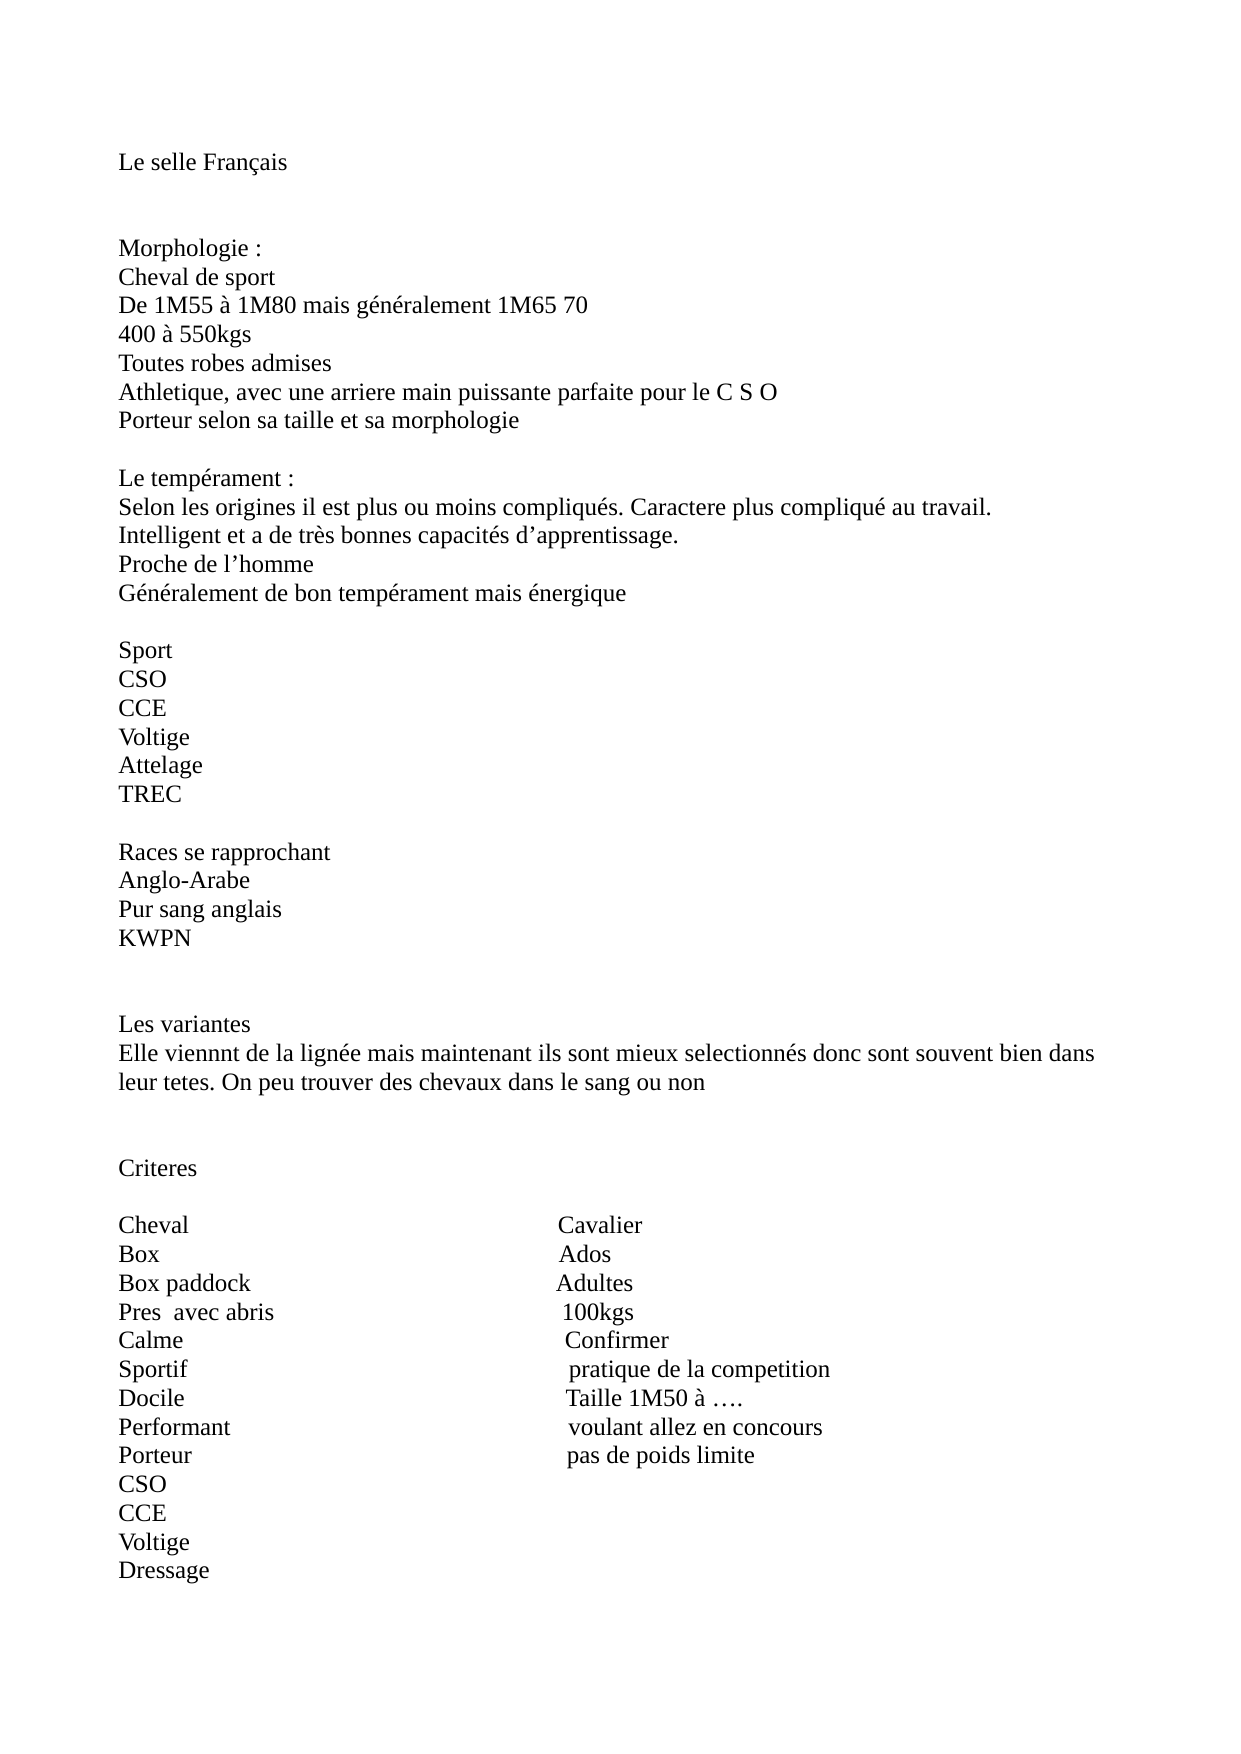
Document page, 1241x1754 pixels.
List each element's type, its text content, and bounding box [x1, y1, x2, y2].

text Généralement de bon tempérament mais énergique [118, 578, 1122, 607]
text Les variantes [118, 1009, 1122, 1038]
text Intelligent et a de très bonnes capacités d’apprentissage. [118, 521, 1122, 549]
text Pur sang anglais [118, 894, 1122, 923]
text Performant voulant allez en concours [118, 1412, 1122, 1441]
text Morphologie : [118, 233, 1122, 262]
text CCE [118, 693, 1122, 722]
text CSO [118, 1469, 1122, 1498]
text Le selle Français [118, 147, 1122, 176]
text Calme Confirmer [118, 1326, 1122, 1354]
text Selon les origines il est plus ou moins compliqués. Caractere plus compliqué au travail. [118, 492, 1122, 521]
text Athletique, avec une arriere main puissante parfaite pour le C S O [118, 377, 1122, 406]
text Dressage [118, 1556, 1122, 1584]
text Box paddock Adultes [118, 1268, 1122, 1297]
text Sportif pratique de la competition [118, 1354, 1122, 1383]
text Criteres [118, 1153, 1122, 1182]
text Voltige [118, 722, 1122, 751]
text KWPN [118, 923, 1122, 952]
text CSO [118, 664, 1122, 693]
text Porteur pas de poids limite [118, 1441, 1122, 1469]
text Pres avec abris 100kgs [118, 1297, 1122, 1326]
text Anglo-Arabe [118, 866, 1122, 894]
text 400 à 550kgs [118, 319, 1122, 348]
text Cheval Cavalier [118, 1211, 1122, 1239]
text Elle viennnt de la lignée mais maintenant ils sont mieux selectionnés donc sont souvent bien dans leur tetes. On peu trouver des chevaux dans le sang ou non [118, 1038, 1122, 1096]
text Toutes robes admises [118, 348, 1122, 377]
text CCE [118, 1498, 1122, 1527]
text Races se rapprochant [118, 837, 1122, 866]
text Sport [118, 636, 1122, 664]
text TREC [118, 779, 1122, 808]
text Attelage [118, 751, 1122, 779]
text De 1M55 à 1M80 mais généralement 1M65 70 [118, 291, 1122, 319]
text Voltige [118, 1527, 1122, 1556]
text Le tempérament : [118, 463, 1122, 492]
text Cheval de sport [118, 262, 1122, 291]
text Proche de l’homme [118, 549, 1122, 578]
text Docile Taille 1M50 à …. [118, 1383, 1122, 1412]
text Box Ados [118, 1239, 1122, 1268]
text Porteur selon sa taille et sa morphologie [118, 406, 1122, 434]
